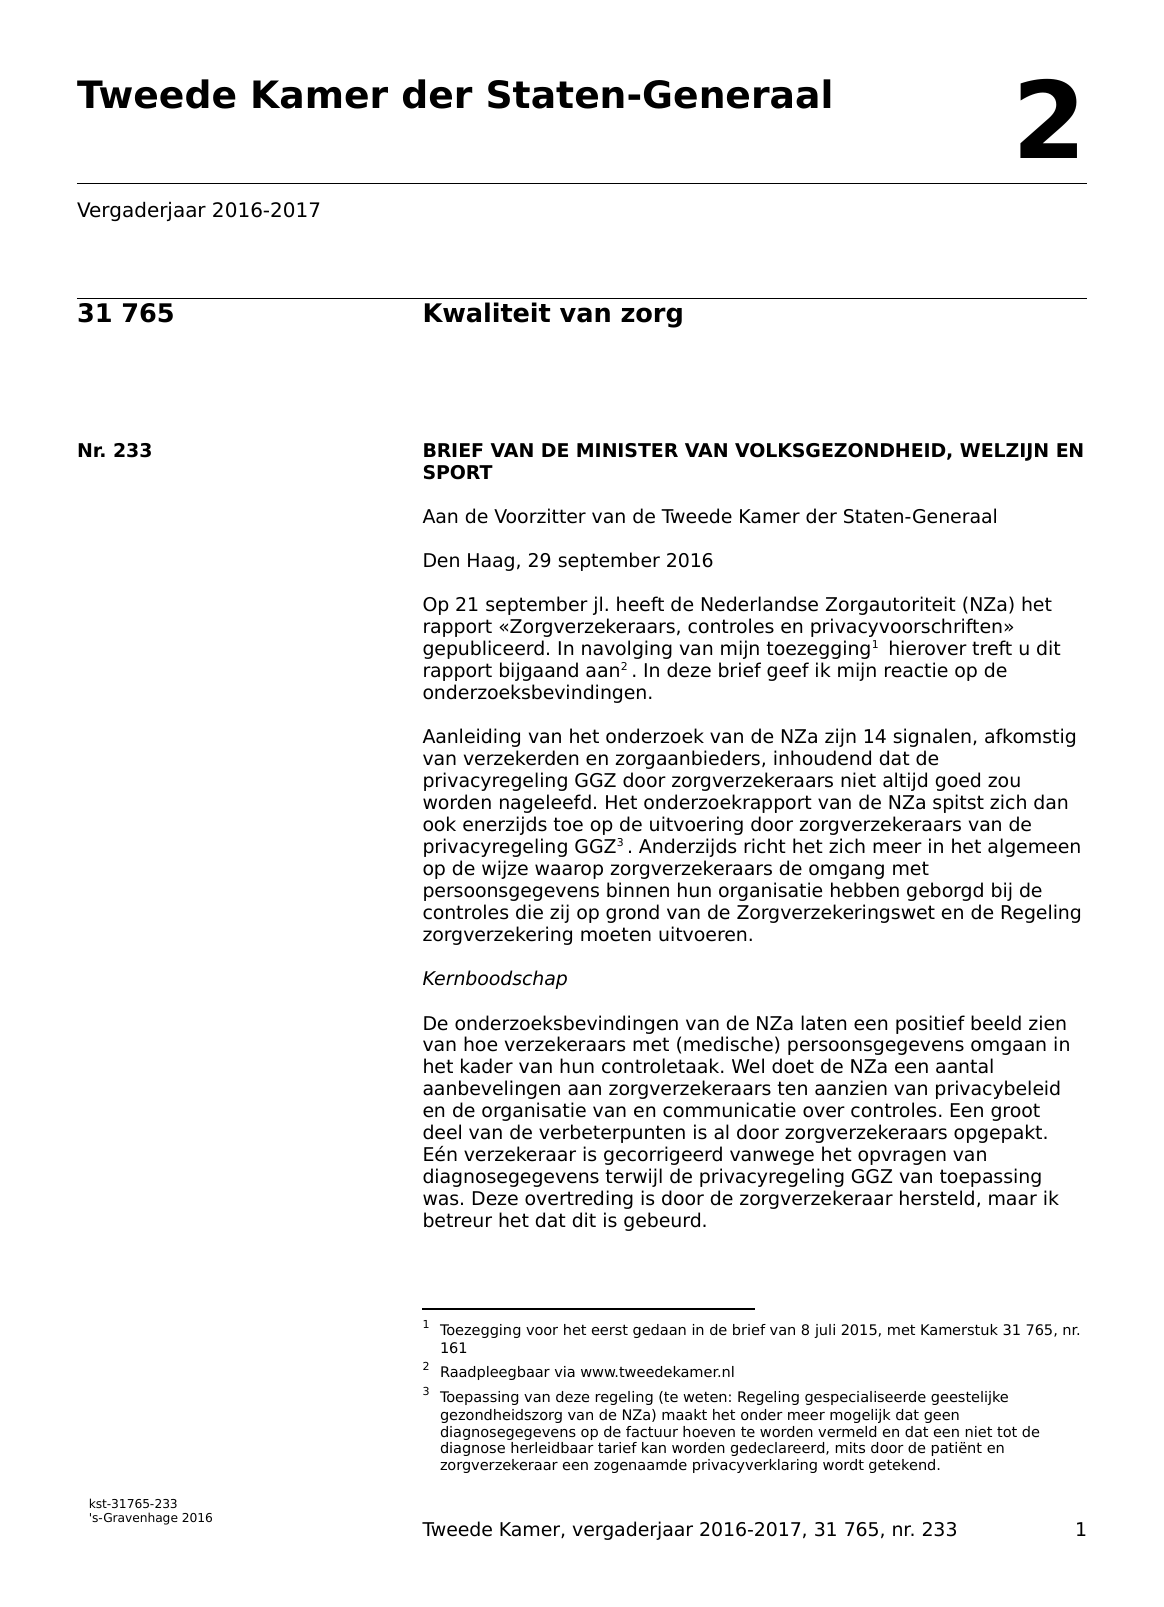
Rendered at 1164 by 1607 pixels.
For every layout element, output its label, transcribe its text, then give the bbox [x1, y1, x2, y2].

table_header Tweede Kamer der Staten-Generaal [77, 59, 886, 183]
text Op 21 september jl. heeft de Nederlandse Zorgautoriteit (NZa) het rapport «Zorgverzekeraars, controles en privacyvoorschriften» gepubliceerd. In navolging van mijn toezegging hierover treft u dit rapport bijgaand aan. In deze brief geef ik mijn reactie op de onderzoeksbevindingen. [422, 594, 1087, 704]
text Toepassing van deze regeling (te weten: Regeling gespecialiseerde geestelijke gezondheidszorg van de NZa) maakt het onder meer mogelijk dat geen diagnosegegevens op de factuur hoeven te worden vermeld en dat een niet tot de diagnose herleidbaar tarief kan worden gedeclareerd, mits door de patiënt en zorgverzekeraar een zogenaamde privacyverklaring wordt getekend. [422, 1385, 1087, 1474]
text Aanleiding van het onderzoek van de NZa zijn 14 signalen, afkomstig van verzekerden en zorgaanbieders, inhoudend dat de privacyregeling GGZ door zorgverzekeraars niet altijd goed zou worden nageleefd. Het onderzoekrapport van de NZa spitst zich dan ook enerzijds toe op de uitvoering door zorgverzekeraars van de privacyregeling GGZ. Anderzijds richt het zich meer in het algemeen op de wijze waarop zorgverzekeraars de omgang met persoonsgegevens binnen hun organisatie hebben geborgd bij de controles die zij op grond van de Zorgverzekeringswet en de Regeling zorgverzekering moeten uitvoeren. [422, 726, 1087, 946]
subtitle Nr. 233 BRIEF VAN DE MINISTER VAN VOLKSGEZONDHEID, WELZIJN EN SPORT [77, 440, 1087, 484]
table_cell Vergaderjaar 2016-2017 [77, 184, 1087, 298]
text kst-31765-233 [88, 1497, 323, 1511]
subtitle Kernboodschap [422, 968, 1087, 990]
text Aan de Voorzitter van de Tweede Kamer der Staten-Generaal [422, 506, 1087, 528]
text 's-Gravenhage 2016 [88, 1511, 323, 1525]
subtitle 31 765 Kwaliteit van zorg [77, 299, 1087, 329]
text Toezegging voor het eerst gedaan in de brief van 8 juli 2015, met Kamerstuk 31 765, nr. 161 [422, 1318, 1087, 1357]
text De onderzoeksbevindingen van de NZa laten een positief beeld zien van hoe verzekeraars met (medische) persoonsgegevens omgaan in het kader van hun controletaak. Wel doet de NZa een aantal aanbevelingen aan zorgverzekeraars ten aanzien van privacybeleid en de organisatie van en communicatie over controles. Een groot deel van de verbeterpunten is al door zorgverzekeraars opgepakt. Eén verzekeraar is gecorrigeerd vanwege het opvragen van diagnosegegevens terwijl de privacyregeling GGZ van toepassing was. Deze overtreding is door de zorgverzekeraar hersteld, maar ik betreur het dat dit is gebeurd. [422, 1012, 1087, 1232]
text Den Haag, 29 september 2016 [422, 550, 1087, 572]
text Raadpleegbaar via www.tweedekamer.nl [422, 1360, 1087, 1382]
table_header 2 [886, 59, 1087, 183]
